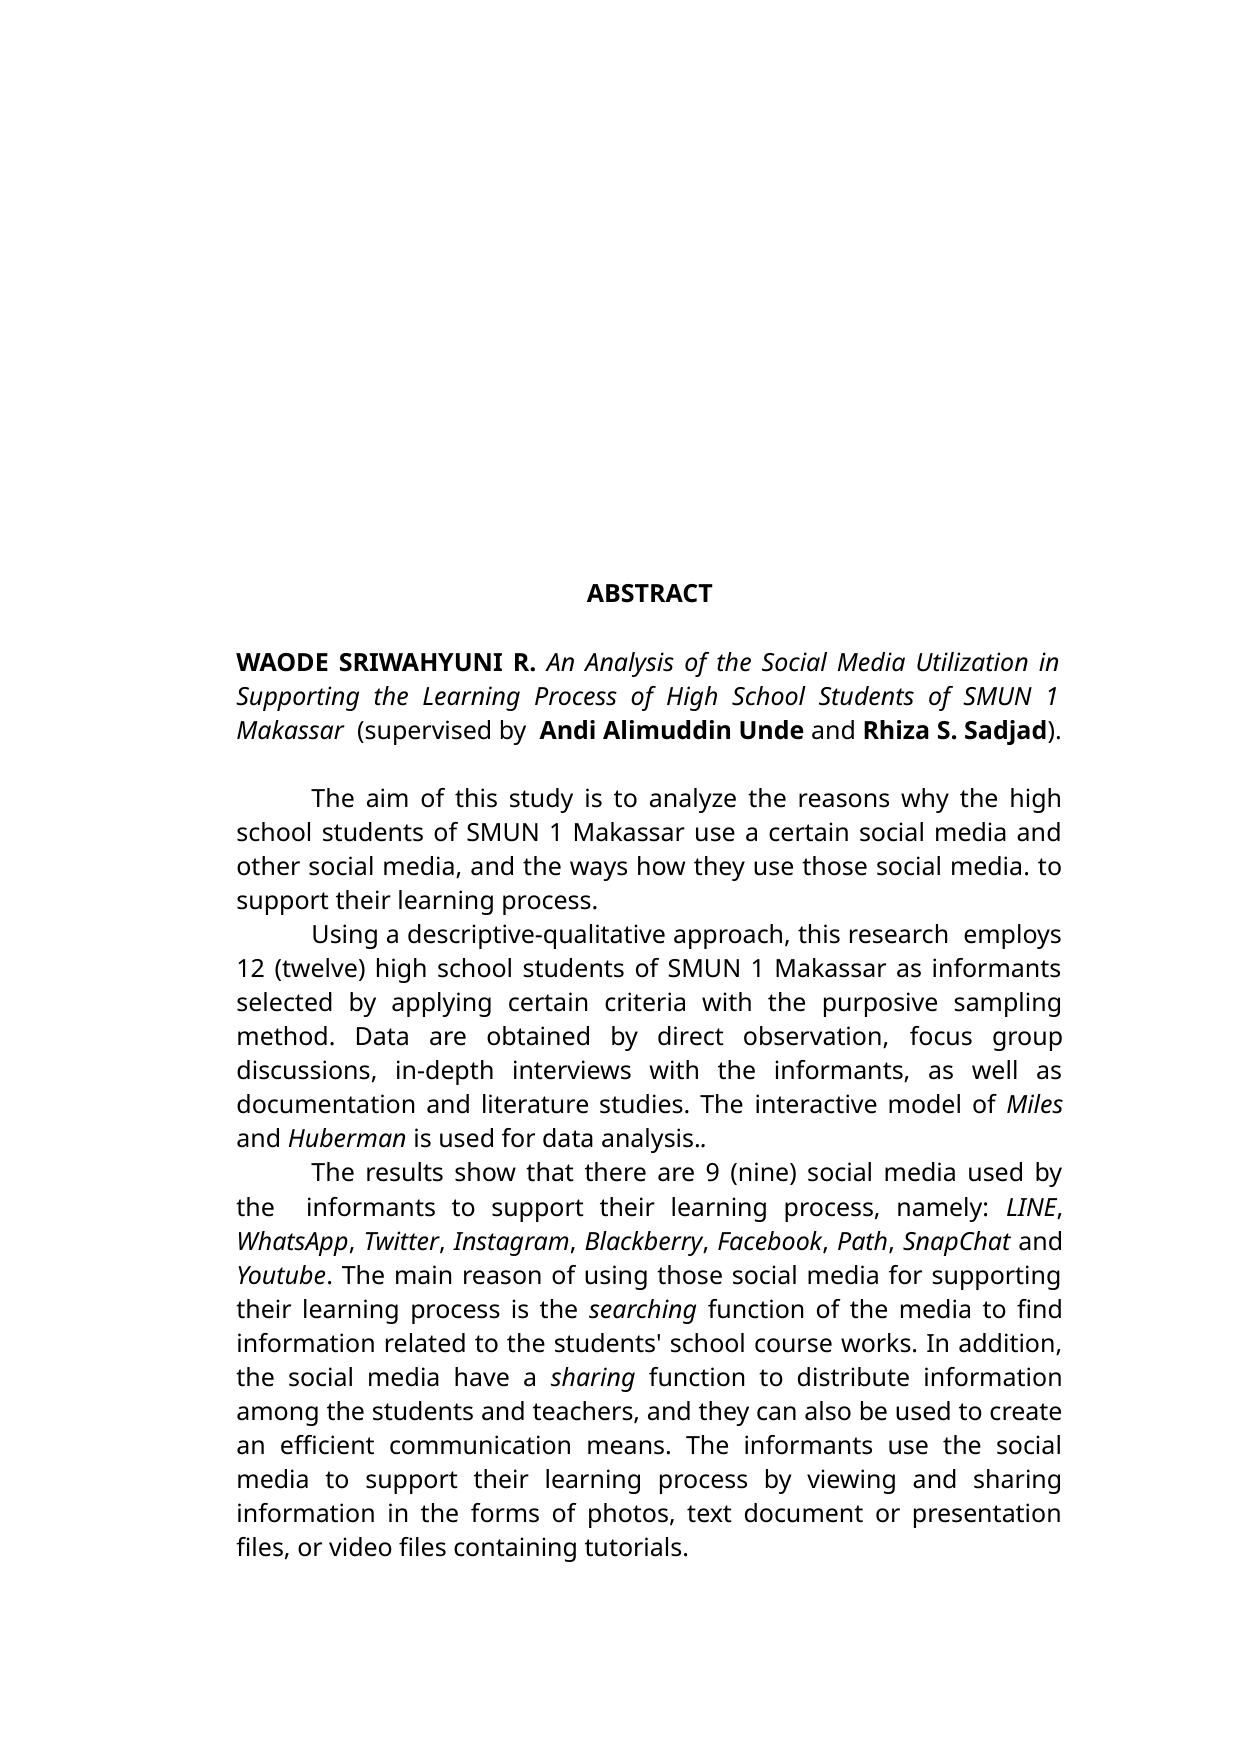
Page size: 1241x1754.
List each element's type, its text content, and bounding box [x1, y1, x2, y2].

text The results show that there are 9 (nine) social media used by the informants to support their learning process, namely: LINE, WhatsApp, Twitter, Instagram, Blackberry, Facebook, Path, SnapChat and Youtube. The main reason of using those social media for supporting their learning process is the searching function of the media to find information related to the students' school course works. In addition, the social media have a sharing function to distribute information among the students and teachers, and they can also be used to create an efficient communication means. The informants use the social media to support their learning process by viewing and sharing information in the forms of photos, text document or presentation files, or video files containing tutorials. [236, 1155, 1063, 1564]
text Using a descriptive-qualitative approach, this research employs 12 (twelve) high school students of SMUN 1 Makassar as informants selected by applying certain criteria with the purposive sampling method. Data are obtained by direct observation, focus group discussions, in-depth interviews with the informants, as well as documentation and literature studies. The interactive model of Miles and Huberman is used for data analysis.. [236, 917, 1063, 1155]
text ABSTRACT [236, 576, 1063, 610]
text The aim of this study is to analyze the reasons why the high school students of SMUN 1 Makassar use a certain social media and other social media, and the ways how they use those social media. to support their learning process. [236, 780, 1063, 917]
text WAODE SRIWAHYUNI R. An Analysis of the Social Media Utilization in Supporting the Learning Process of High School Students of SMUN 1 Makassar (supervised by Andi Alimuddin Unde and Rhiza S. Sadjad). [236, 644, 1063, 746]
